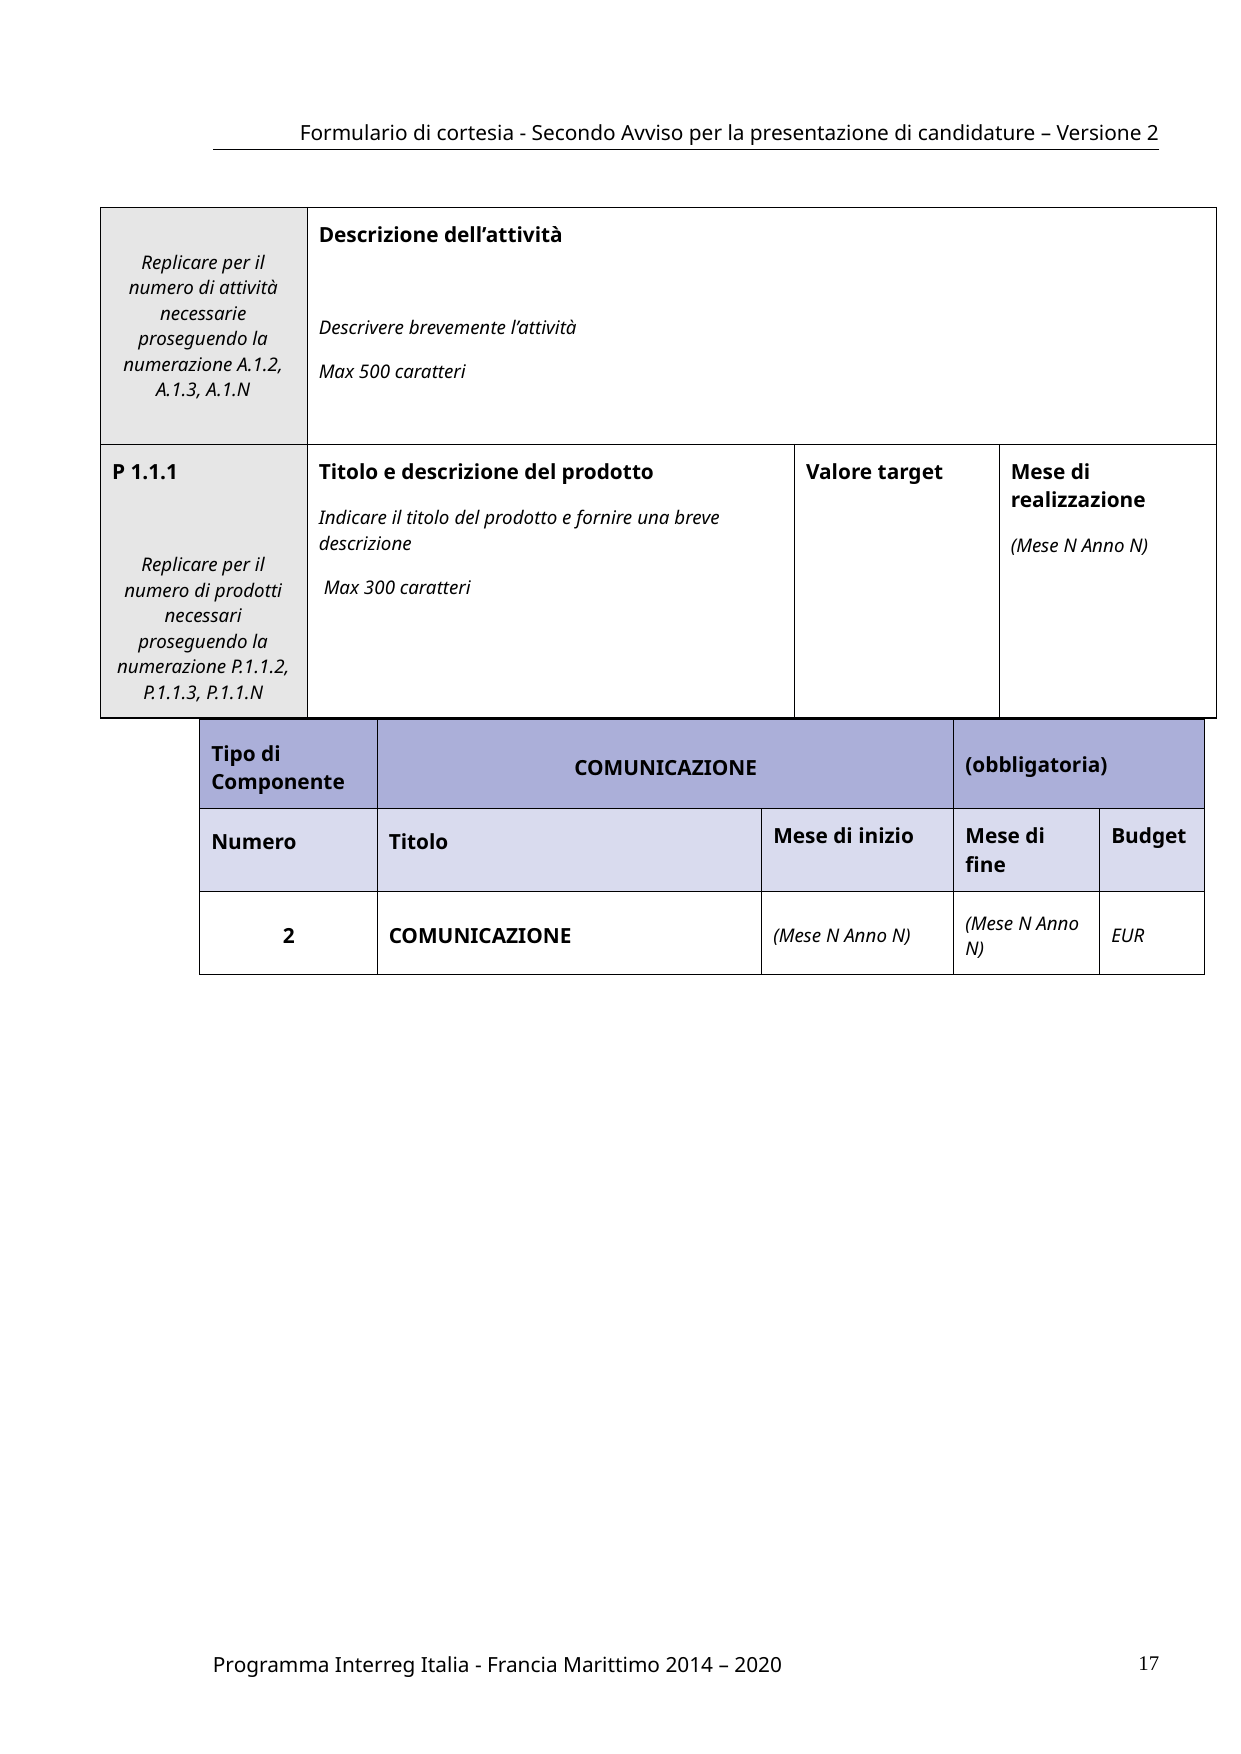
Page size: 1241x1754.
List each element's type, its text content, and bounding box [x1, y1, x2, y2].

table_cell Mese di realizzazione (Mese N Anno N) [1000, 445, 1216, 717]
table_header COMUNICAZIONE [378, 720, 953, 808]
table_cell Mese di fine [954, 809, 1099, 891]
table_cell Numero [200, 809, 377, 891]
table_header (obbligatoria) [954, 720, 1204, 808]
table_cell COMUNICAZIONE [378, 892, 761, 974]
table_cell Descrizione dell’attività Descrivere brevemente l’attività Max 500 caratteri [308, 208, 1216, 444]
table_cell (Mese N Anno N) [954, 892, 1099, 974]
table_cell EUR [1100, 892, 1204, 974]
table_cell Budget [1100, 809, 1204, 891]
table_cell Titolo [378, 809, 761, 891]
table_header Tipo di Componente [200, 720, 377, 808]
table_cell Mese di inizio [762, 809, 953, 891]
table_cell Replicare per il numero di attività necessarie proseguendo la numerazione A.1.2, A.1.3, A.1.N [101, 208, 307, 444]
table_cell 2 [200, 892, 377, 974]
table_cell (Mese N Anno N) [762, 892, 953, 974]
table_cell Valore target [795, 445, 999, 717]
table_cell Titolo e descrizione del prodotto Indicare il titolo del prodotto e fornire una breve descrizione Max 300 caratteri [308, 445, 794, 717]
table_cell P 1.1.1 Replicare per il numero di prodotti necessari proseguendo la numerazione P.1.1.2, P.1.1.3, P.1.1.N [101, 445, 307, 717]
